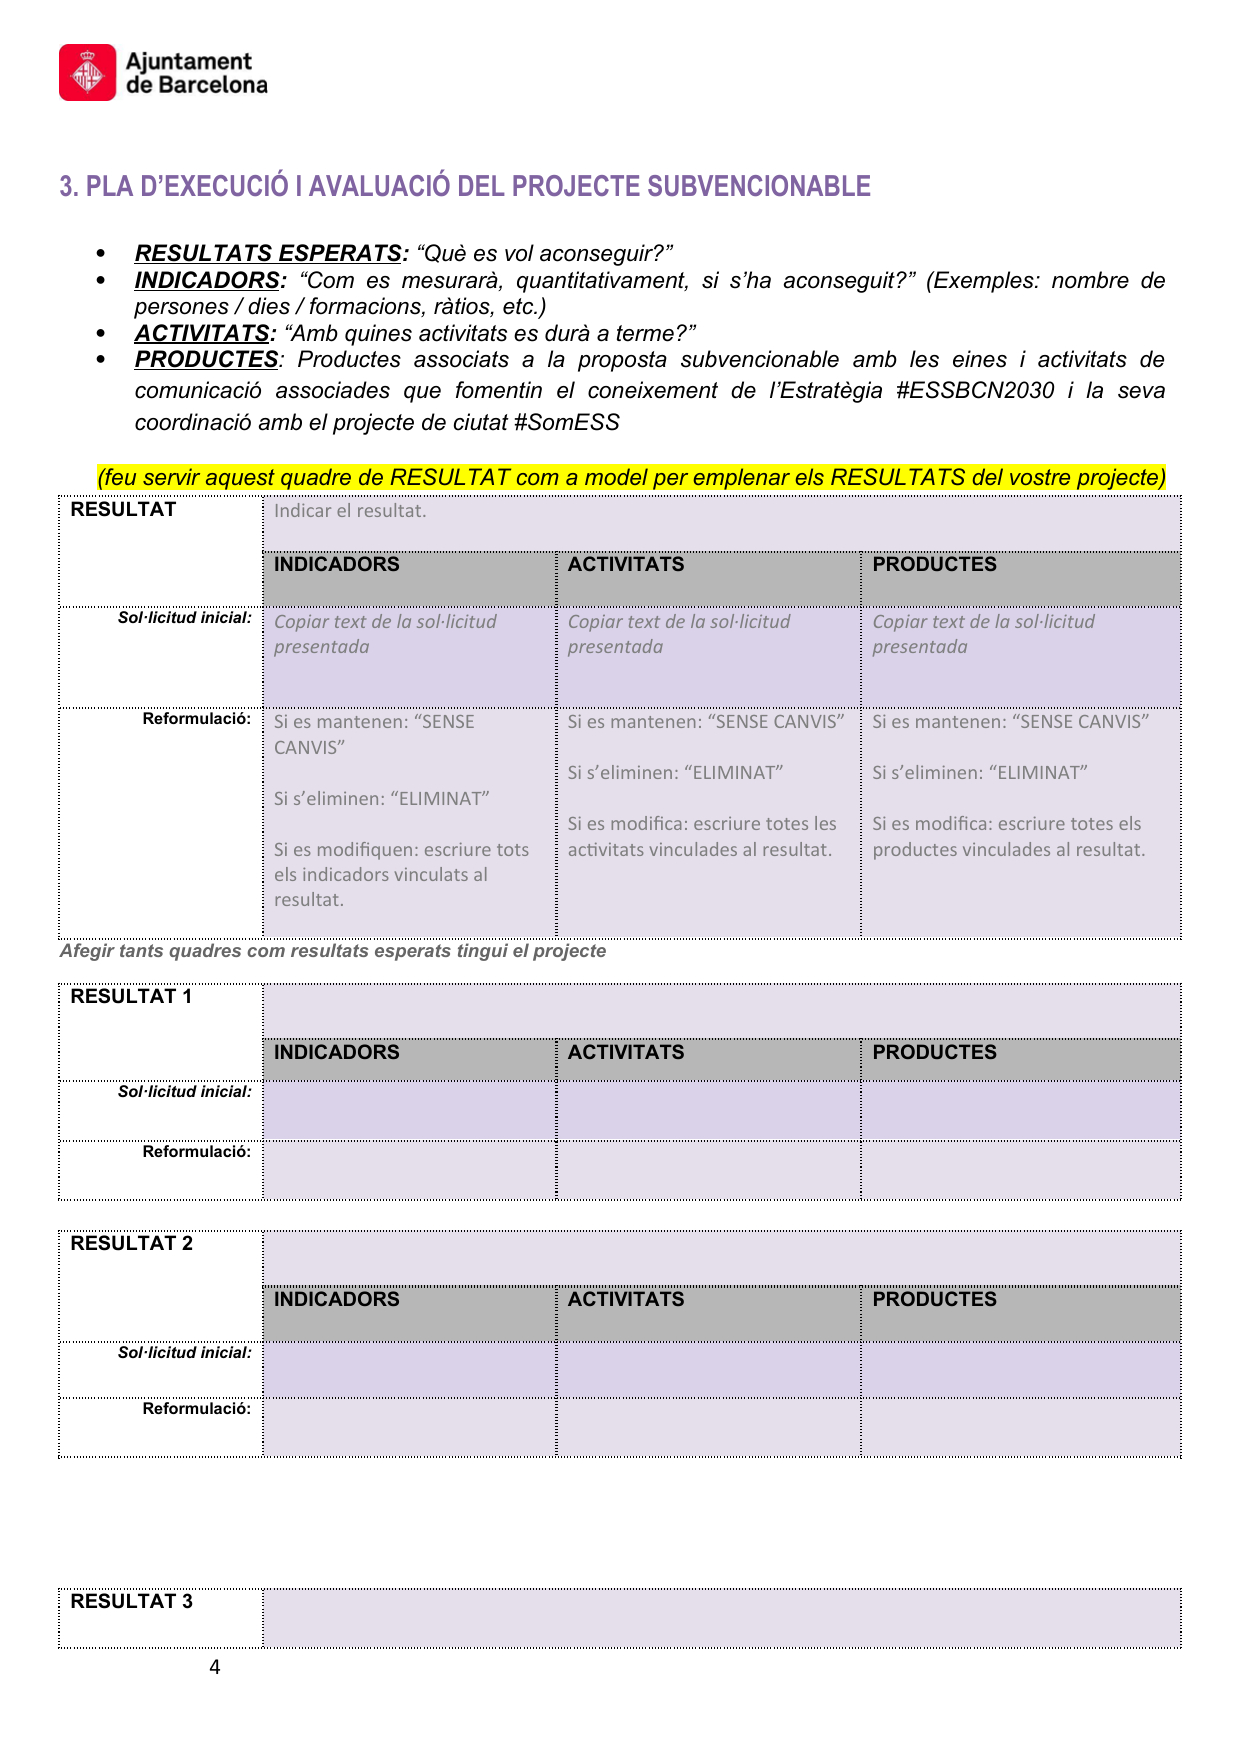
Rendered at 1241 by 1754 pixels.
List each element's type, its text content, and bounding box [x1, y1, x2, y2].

table_header [263, 983, 1181, 1038]
text (feu servir aquest quadre de RESULTAT com a model per emplenar els RESULTATS del vostre projecte) [97, 463, 1222, 490]
table_cell [556, 1080, 861, 1139]
list RESULTATS ESPERATS: “Què es vol aconseguir?” [97, 240, 1167, 267]
list ACTIVITATS: “Amb quines activitats es durà a terme?” [97, 319, 1167, 346]
table_cell Reformulació: [59, 1397, 263, 1456]
table_cell Reformulació: [59, 1140, 263, 1199]
table_cell Copiar text de la sol·licitud presentada [556, 606, 861, 707]
table_cell [263, 1341, 556, 1397]
table_cell INDICADORS [263, 551, 556, 606]
table_cell PRODUCTES [861, 551, 1181, 606]
table_cell INDICADORS [263, 1038, 556, 1080]
text 3. PLA D’EXECUCIÓ I AVALUACIÓ DEL PROJECTE SUBVENCIONABLE [59, 169, 1181, 202]
table_header RESULTAT 2 [59, 1230, 263, 1341]
list INDICADORS: “Com es mesurarà, quantitativament, si s’ha aconseguit?” (Exemples: nombre de persones / dies / formacions, ràtios, etc.) [97, 267, 1167, 319]
list PRODUCTES: Productes associats a la proposta subvencionable amb les eines i activitats de comunicació associades que fomentin el coneixement de l’Estratègia #ESSBCN2030 i la seva coordinació amb el projecte de ciutat #SomESS [97, 346, 1167, 435]
table_header RESULTAT 3 [59, 1588, 263, 1647]
table_cell [861, 1341, 1181, 1397]
table_cell ACTIVITATS [556, 551, 861, 606]
table_header [263, 1588, 1181, 1647]
table_header RESULTAT [59, 495, 263, 606]
table_cell [263, 1080, 556, 1139]
table_cell Si es mantenen: “SENSE CANVIS” Si s’eliminen: “ELIMINAT” Si es modifica: escriure totes les activitats vinculades al resultat. [556, 707, 861, 937]
table_cell [556, 1341, 861, 1397]
table_cell [861, 1397, 1181, 1456]
table_cell Si es mantenen: “SENSE CANVIS” Si s’eliminen: “ELIMINAT” Si es modifiquen: escriure tots els indicadors vinculats al resultat. [263, 707, 556, 937]
table_cell INDICADORS [263, 1285, 556, 1341]
table_cell Reformulació: [59, 707, 263, 937]
picture [59, 44, 268, 101]
text Afegir tants quadres com resultats esperats tingui el projecte [59, 939, 1181, 961]
table_cell [861, 1080, 1181, 1139]
table_header Indicar el resultat. [263, 495, 1181, 551]
table_cell Sol·licitud inicial: [59, 1080, 263, 1139]
table_cell Sol·licitud inicial: [59, 1341, 263, 1397]
table_cell [556, 1397, 861, 1456]
table_cell [263, 1140, 556, 1199]
table_cell [263, 1397, 556, 1456]
table_cell ACTIVITATS [556, 1038, 861, 1080]
table_header RESULTAT 1 [59, 983, 263, 1080]
table_cell PRODUCTES [861, 1038, 1181, 1080]
table_cell [556, 1140, 861, 1199]
table_cell Sol·licitud inicial: [59, 606, 263, 707]
table_cell [861, 1140, 1181, 1199]
table_cell Copiar text de la sol·licitud presentada [263, 606, 556, 707]
table_cell PRODUCTES [861, 1285, 1181, 1341]
table_cell Copiar text de la sol·licitud presentada [861, 606, 1181, 707]
table_cell Si es mantenen: “SENSE CANVIS” Si s’eliminen: “ELIMINAT” Si es modifica: escriure totes els productes vinculades al resultat. [861, 707, 1181, 937]
table_header [263, 1230, 1181, 1285]
table_cell ACTIVITATS [556, 1285, 861, 1341]
